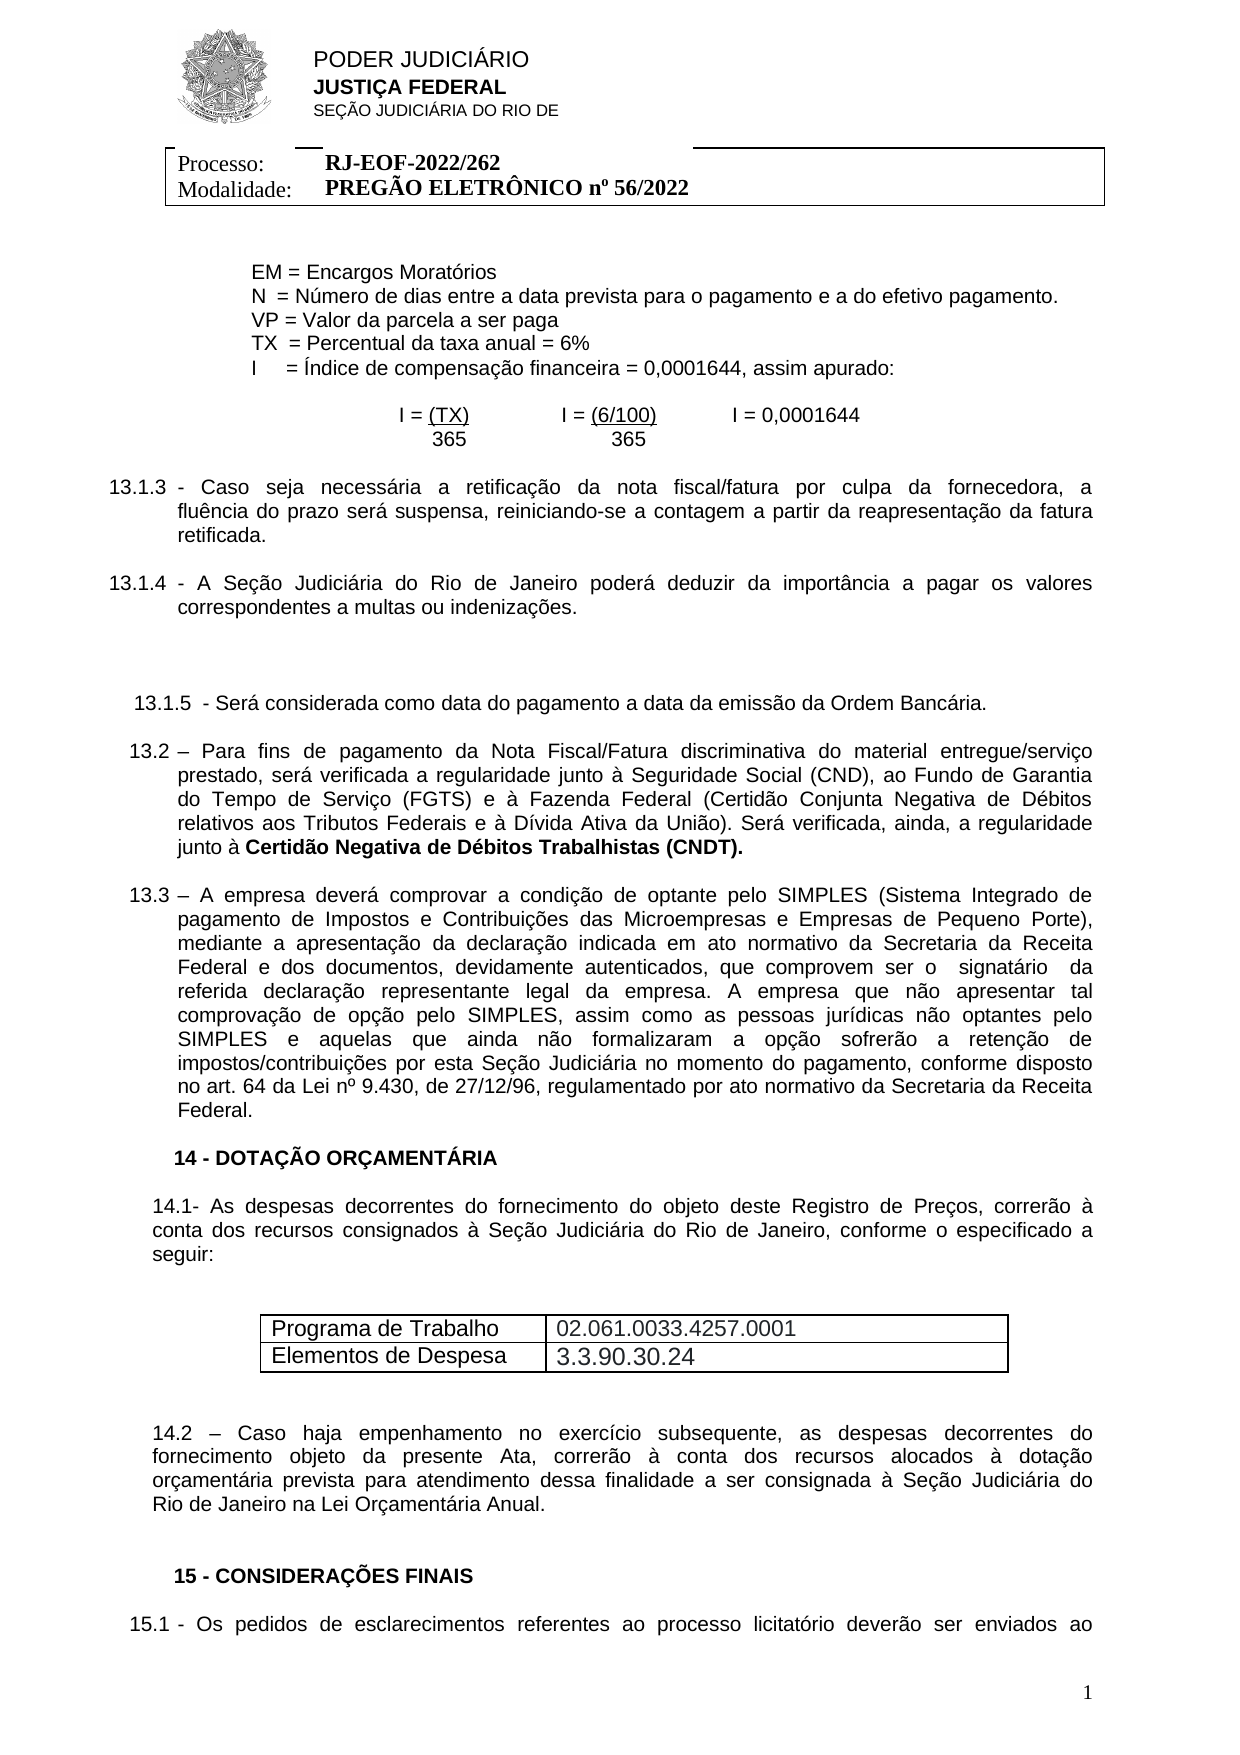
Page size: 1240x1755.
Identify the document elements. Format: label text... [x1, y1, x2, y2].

table_header I = 0,0001644 [694, 396, 866, 428]
text 14.2 – Caso haja empenhamento no exercício subsequente, as despesas decorrentes do fornecimento objeto da presente Ata, correrão à conta dos recursos alocados à dotação orçamentária prevista para atendimento dessa finalidade a ser consignada à Seção Judiciária do Rio de Janeiro na Lei Orçamentária Anual. [152, 1420, 1093, 1516]
list - DOTAÇÃO ORÇAMENTÁRIA [173, 1146, 1117, 1170]
table_header 02.061.0033.4257.0001 [547, 1316, 1007, 1341]
text TX = Percentual da taxa anual = 6% [251, 332, 1117, 355]
list – Para fins de pagamento da Nota Fiscal/Fatura discriminativa do material entregue/serviço prestado, será verificada a regularidade junto à Seguridade Social (CND), ao Fundo de Garantia do Tempo de Serviço (FGTS) e à Fazenda Federal (Certidão Conjunta Negativa de Débitos relativos aos Tributos Federais e à Dívida Ativa da União). Será verificada, ainda, a regularidade junto à Certidão Negativa de Débitos Trabalhistas (CNDT). [152, 739, 1093, 858]
table_cell 365 [393, 429, 515, 461]
text I = Índice de compensação financeira = 0,0001644, assim apurado: [251, 355, 1117, 379]
table_header I = (TX) [393, 396, 515, 428]
list – A empresa deverá comprovar a condição de optante pelo SIMPLES (Sistema Integrado de pagamento de Impostos e Contribuições das Microempresas e Empresas de Pequeno Porte), mediante a apresentação da declaração indicada em ato normativo da Secretaria da Receita Federal e dos documentos, devidamente autenticados, que comprovem ser o signatário da referida declaração representante legal da empresa. A empresa que não apresentar tal comprovação de opção pelo SIMPLES, assim como as pessoas jurídicas não optantes pelo SIMPLES e aquelas que ainda não formalizaram a opção sofrerão a retenção de impostos/contribuições por esta Seção Judiciária no momento do pagamento, conforme disposto no art. 64 da Lei nº 9.430, de 27/12/96, regulamentado por ato normativo da Secretaria da Receita Federal. [152, 883, 1093, 1122]
table_cell 365 [515, 429, 694, 461]
text 14.1- As despesas decorrentes do fornecimento do objeto deste Registro de Preços, correrão à conta dos recursos consignados à Seção Judiciária do Rio de Janeiro, conforme o especificado a seguir: [152, 1194, 1093, 1266]
list - CONSIDERAÇÕES FINAIS [173, 1564, 1117, 1588]
table_cell Elementos de Despesa [261, 1343, 545, 1371]
list - Os pedidos de esclarecimentos referentes ao processo licitatório deverão ser enviados ao Pregoeiro, até 3 (três) dias úteis anteriores à data fixada para abertura da Sessão Pública, através [152, 1612, 1093, 1636]
table_header I = (6/100) [515, 396, 694, 428]
table_cell 3.3.90.30.24 [547, 1343, 1007, 1371]
list - Caso seja necessária a retificação da nota fiscal/fatura por culpa da fornecedora, a fluência do prazo será suspensa, reiniciando-se a contagem a partir da reapresentação da fatura retificada. [152, 475, 1093, 547]
table_header Programa de Trabalho [261, 1316, 545, 1341]
list - Será considerada como data do pagamento a data da emissão da Ordem Bancária. [177, 691, 1117, 715]
text EM = Encargos Moratórios [251, 260, 1117, 284]
list - A Seção Judiciária do Rio de Janeiro poderá deduzir da importância a pagar os valores correspondentes a multas ou indenizações. [152, 571, 1093, 619]
text N = Número de dias entre a data prevista para o pagamento e a do efetivo pagamento. VP = Valor da parcela a ser paga [251, 284, 1077, 332]
table_cell [694, 429, 866, 461]
